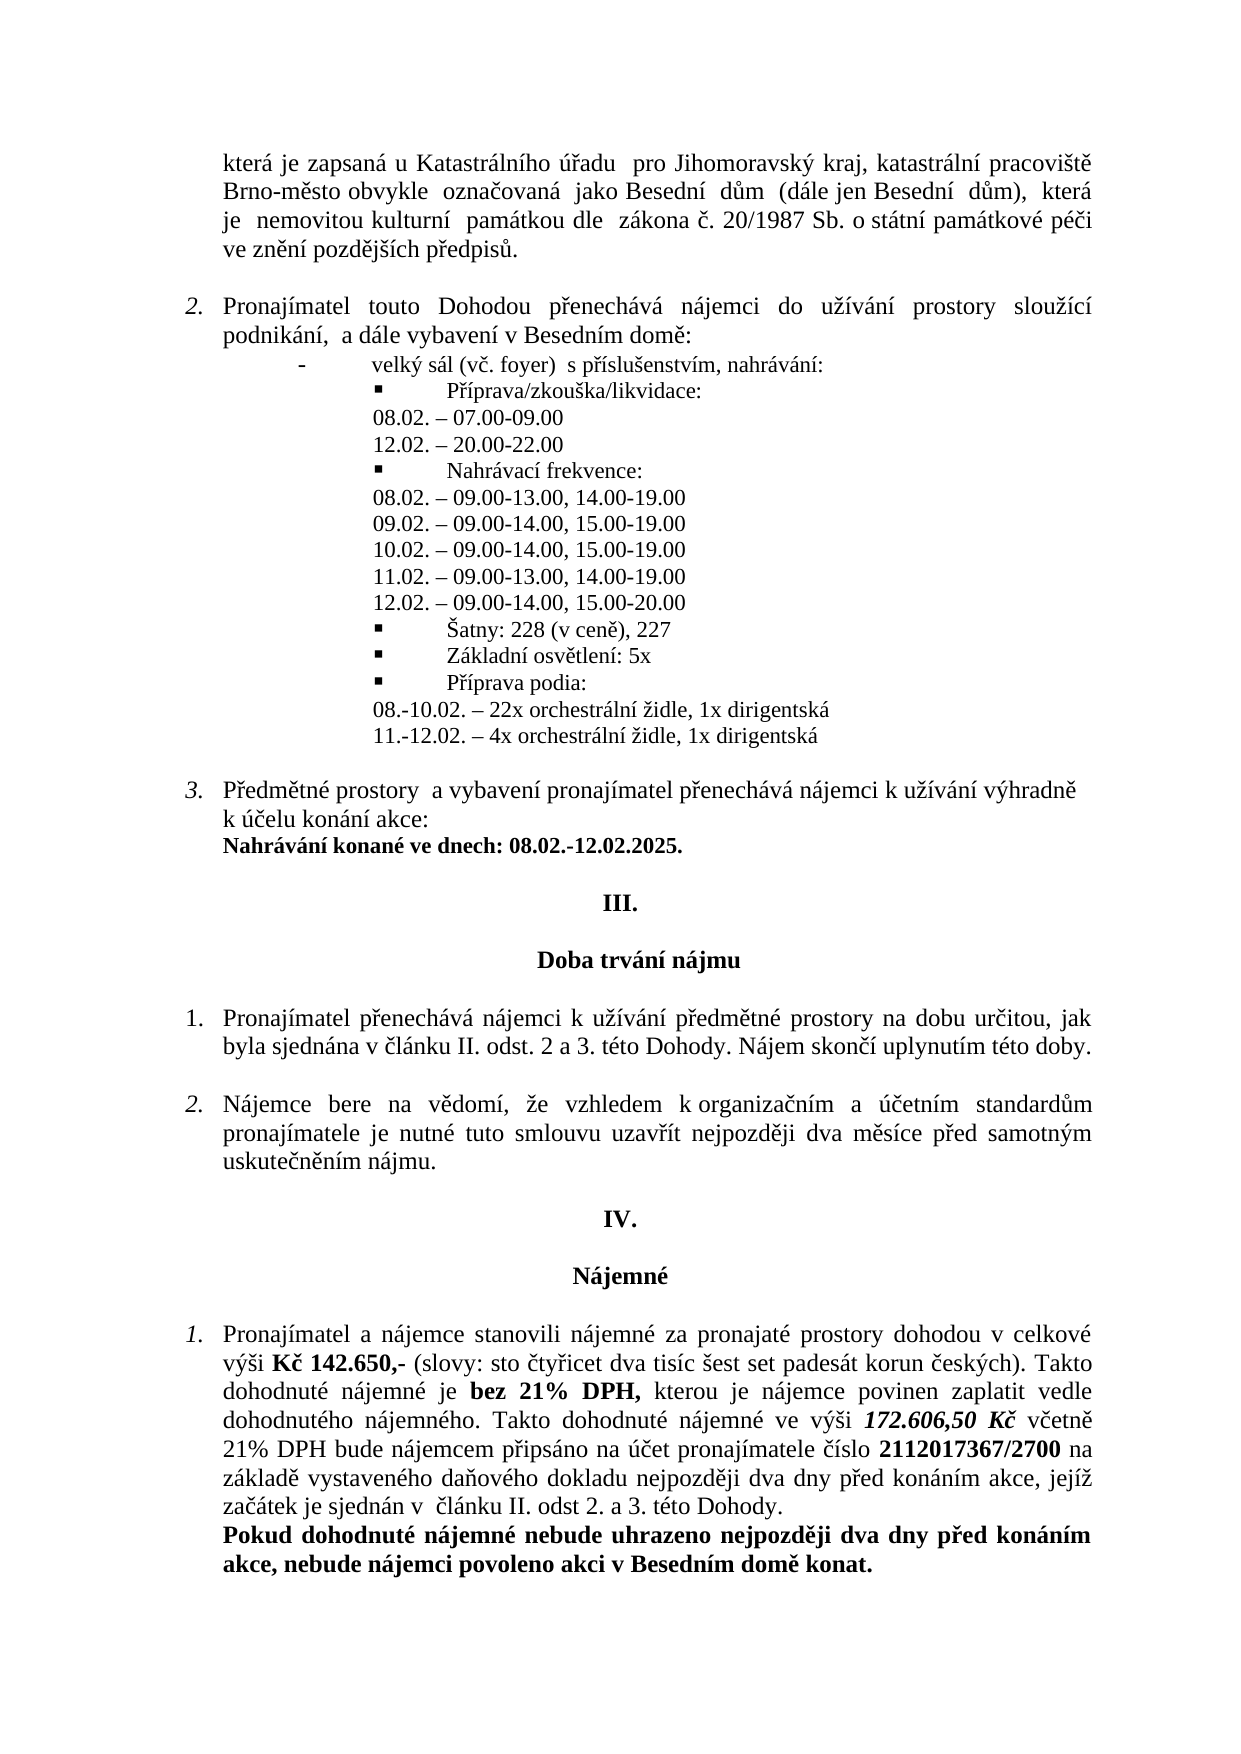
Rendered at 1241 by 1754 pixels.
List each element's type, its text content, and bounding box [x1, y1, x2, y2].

text 08.-10.02. – 22x orchestrální židle, 1x dirigentská [373, 696, 1093, 722]
text 08.02. – 07.00-09.00 [373, 404, 1093, 431]
text 12.02. – 20.00-22.00 [373, 431, 1093, 457]
text Pokud dohodnuté nájemné nebude uhrazeno nejpozději dva dny před konáním akce, nebude nájemci povoleno akci v Besedním domě konat. [223, 1520, 1093, 1578]
list Pronajímatel a nájemce stanovili nájemné za pronajaté prostory dohodou v celkové výši Kč 142.650,- (slovy: sto čtyřicet dva tisíc šest set padesát korun českých). Takto dohodnuté nájemné je bez 21% DPH, kterou je nájemce povinen zaplatit vedle dohodnutého nájemného. Takto dohodnuté nájemné ve výši 172.606,50 Kč včetně 21% DPH bude nájemcem připsáno na účet pronajímatele číslo 2112017367/2700 na základě vystaveného daňového dokladu nejpozději dva dny před konáním akce, jejíž začátek je sjednán v článku II. odst 2. a 3. této Dohody. [185, 1319, 1093, 1520]
list Pronajímatel touto Dohodou přenechává nájemci do užívání prostory sloužící podnikání, a dále vybavení v Besedním domě: [185, 291, 1093, 349]
text 11.02. – 09.00-13.00, 14.00-19.00 [373, 563, 1093, 589]
list Základní osvětlení: 5x [373, 642, 1093, 669]
text Doba trvání nájmu [185, 945, 1093, 974]
list velký sál (vč. foyer) s příslušenstvím, nahrávání: [298, 349, 1093, 378]
text 08.02. – 09.00-13.00, 14.00-19.00 [373, 484, 1093, 510]
text Nájemné [148, 1261, 1093, 1290]
text 09.02. – 09.00-14.00, 15.00-19.00 [373, 510, 1093, 537]
list Příprava/zkouška/likvidace: [373, 378, 1093, 404]
list Příprava podia: [373, 669, 1093, 696]
text III. [148, 888, 1093, 916]
text IV. [148, 1204, 1093, 1233]
list Nájemce bere na vědomí, že vzhledem k organizačním a účetním standardům pronajímatele je nutné tuto smlouvu uzavřít nejpozději dva měsíce před samotným uskutečněním nájmu. [185, 1089, 1093, 1175]
list Předmětné prostory a vybavení pronajímatel přenechává nájemci k užívání výhradně k účelu konání akce: [185, 775, 1093, 832]
text 11.-12.02. – 4x orchestrální židle, 1x dirigentská [373, 722, 1093, 749]
list Šatny: 228 (v ceně), 227 [373, 616, 1093, 642]
text Nahrávání konané ve dnech: 08.02.-12.02.2025. [223, 832, 1093, 859]
list Pronajímatel přenechává nájemci k užívání předmětné prostory na dobu určitou, jak byla sjednána v článku II. odst. 2 a 3. této Dohody. Nájem skončí uplynutím této doby. [185, 1003, 1093, 1060]
list která je zapsaná u Katastrálního úřadu pro Jihomoravský kraj, katastrální pracoviště Brno-město obvykle označovaná jako Besední dům (dále jen Besední dům), která je nemovitou kulturní památkou dle zákona č. 20/1987 Sb. o státní památkové péči ve znění pozdějších předpisů. [185, 148, 1093, 263]
text 10.02. – 09.00-14.00, 15.00-19.00 [373, 537, 1093, 563]
list Nahrávací frekvence: [373, 457, 1093, 484]
text 12.02. – 09.00-14.00, 15.00-20.00 [373, 589, 1093, 616]
